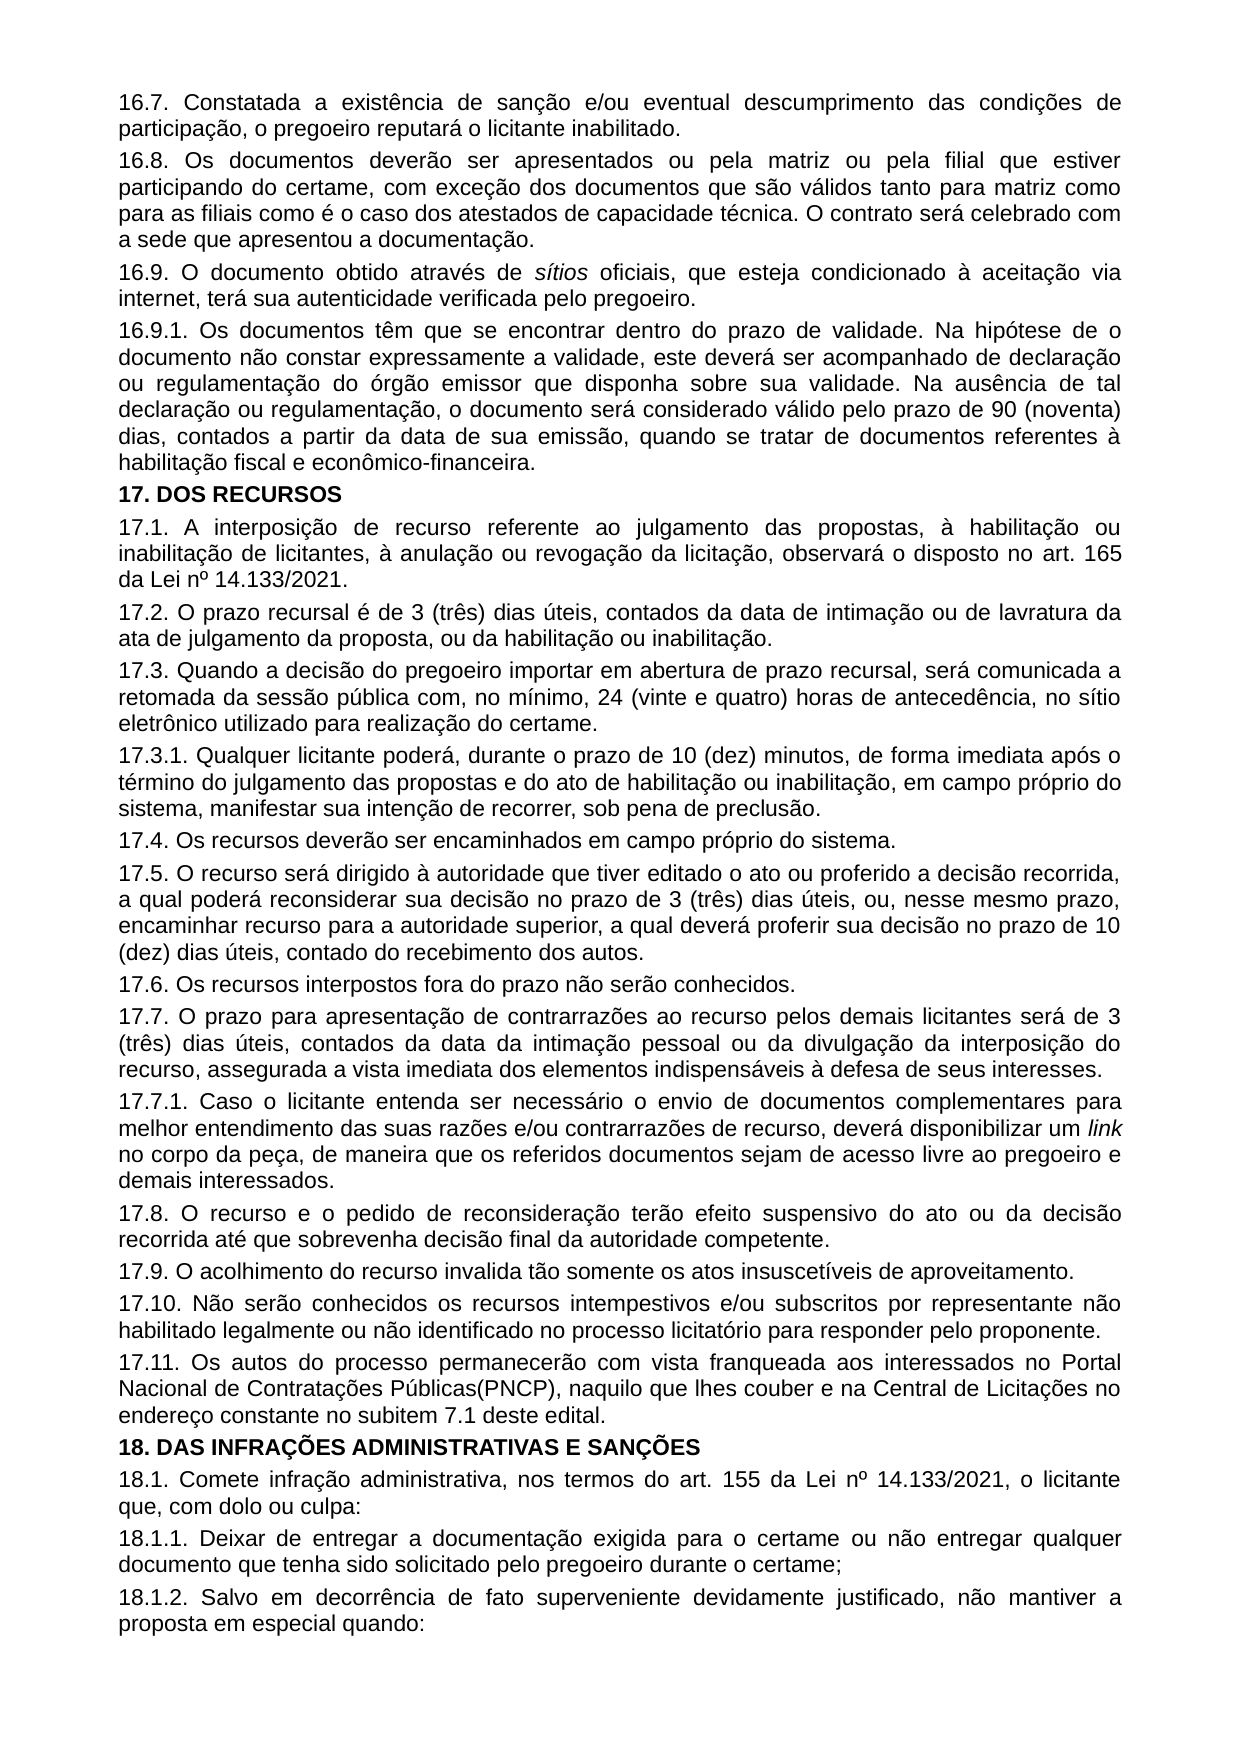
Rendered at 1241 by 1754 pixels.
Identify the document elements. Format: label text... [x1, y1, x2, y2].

text 18.1. Comete infração administrativa, nos termos do art. 155 da Lei nº 14.133/2021, o licitante que, com dolo ou culpa: [118, 1466, 1122, 1519]
text 17.9. O acolhimento do recurso invalida tão somente os atos insuscetíveis de aproveitamento. [118, 1258, 1122, 1284]
text 17. DOS RECURSOS [118, 481, 1122, 508]
text 17.8. O recurso e o pedido de reconsideração terão efeito suspensivo do ato ou da decisão recorrida até que sobrevenha decisão final da autoridade competente. [118, 1199, 1122, 1252]
text 16.9. O documento obtido através de sítios oficiais, que esteja condicionado à aceitação via internet, terá sua autenticidade verificada pelo pregoeiro. [118, 258, 1122, 311]
text 17.5. O recurso será dirigido à autoridade que tiver editado o ato ou proferido a decisão recorrida, a qual poderá reconsiderar sua decisão no prazo de 3 (três) dias úteis, ou, nesse mesmo prazo, encaminhar recurso para a autoridade superior, a qual deverá proferir sua decisão no prazo de 10 (dez) dias úteis, contado do recebimento dos autos. [118, 859, 1122, 965]
text 17.11. Os autos do processo permanecerão com vista franqueada aos interessados no Portal Nacional de Contratações Públicas(PNCP), naquilo que lhes couber e na Central de Licitações no endereço constante no subitem 7.1 deste edital. [118, 1349, 1122, 1428]
text 17.6. Os recursos interpostos fora do prazo não serão conhecidos. [118, 971, 1122, 997]
text 17.2. O prazo recursal é de 3 (três) dias úteis, contados da data de intimação ou de lavratura da ata de julgamento da proposta, ou da habilitação ou inabilitação. [118, 598, 1122, 651]
text 17.7. O prazo para apresentação de contrarrazões ao recurso pelos demais licitantes será de 3 (três) dias úteis, contados da data da intimação pessoal ou da divulgação da interposição do recurso, assegurada a vista imediata dos elementos indispensáveis à defesa de seus interesses. [118, 1003, 1122, 1082]
text 16.7. Constatada a existência de sanção e/ou eventual descumprimento das condições de participação, o pregoeiro reputará o licitante inabilitado. [118, 88, 1122, 141]
text 17.3. Quando a decisão do pregoeiro importar em abertura de prazo recursal, será comunicada a retomada da sessão pública com, no mínimo, 24 (vinte e quatro) horas de antecedência, no sítio eletrônico utilizado para realização do certame. [118, 657, 1122, 736]
text 18.1.1. Deixar de entregar a documentação exigida para o certame ou não entregar qualquer documento que tenha sido solicitado pelo pregoeiro durante o certame; [118, 1525, 1122, 1578]
text 17.7.1. Caso o licitante entenda ser necessário o envio de documentos complementares para melhor entendimento das suas razões e/ou contrarrazões de recurso, deverá disponibilizar um link no corpo da peça, de maneira que os referidos documentos sejam de acesso livre ao pregoeiro e demais interessados. [118, 1088, 1122, 1193]
text 17.4. Os recursos deverão ser encaminhados em campo próprio do sistema. [118, 827, 1122, 853]
text 17.1. A interposição de recurso referente ao julgamento das propostas, à habilitação ou inabilitação de licitantes, à anulação ou revogação da licitação, observará o disposto no art. 165 da Lei nº 14.133/2021. [118, 513, 1122, 593]
text 17.10. Não serão conhecidos os recursos intempestivos e/ou subscritos por representante não habilitado legalmente ou não identificado no processo licitatório para responder pelo proponente. [118, 1290, 1122, 1343]
text 18. DAS INFRAÇÕES ADMINISTRATIVAS E SANÇÕES [118, 1434, 1122, 1460]
text 16.8. Os documentos deverão ser apresentados ou pela matriz ou pela filial que estiver participando do certame, com exceção dos documentos que são válidos tanto para matriz como para as filiais como é o caso dos atestados de capacidade técnica. O contrato será celebrado com a sede que apresentou a documentação. [118, 147, 1122, 253]
text 16.9.1. Os documentos têm que se encontrar dentro do prazo de validade. Na hipótese de o documento não constar expressamente a validade, este deverá ser acompanhado de declaração ou regulamentação do órgão emissor que disponha sobre sua validade. Na ausência de tal declaração ou regulamentação, o documento será considerado válido pelo prazo de 90 (noventa) dias, contados a partir da data de sua emissão, quando se tratar de documentos referentes à habilitação fiscal e econômico-financeira. [118, 317, 1122, 475]
text 18.1.2. Salvo em decorrência de fato superveniente devidamente justificado, não mantiver a proposta em especial quando: [118, 1584, 1122, 1636]
text 17.3.1. Qualquer licitante poderá, durante o prazo de 10 (dez) minutos, de forma imediata após o término do julgamento das propostas e do ato de habilitação ou inabilitação, em campo próprio do sistema, manifestar sua intenção de recorrer, sob pena de preclusão. [118, 742, 1122, 821]
